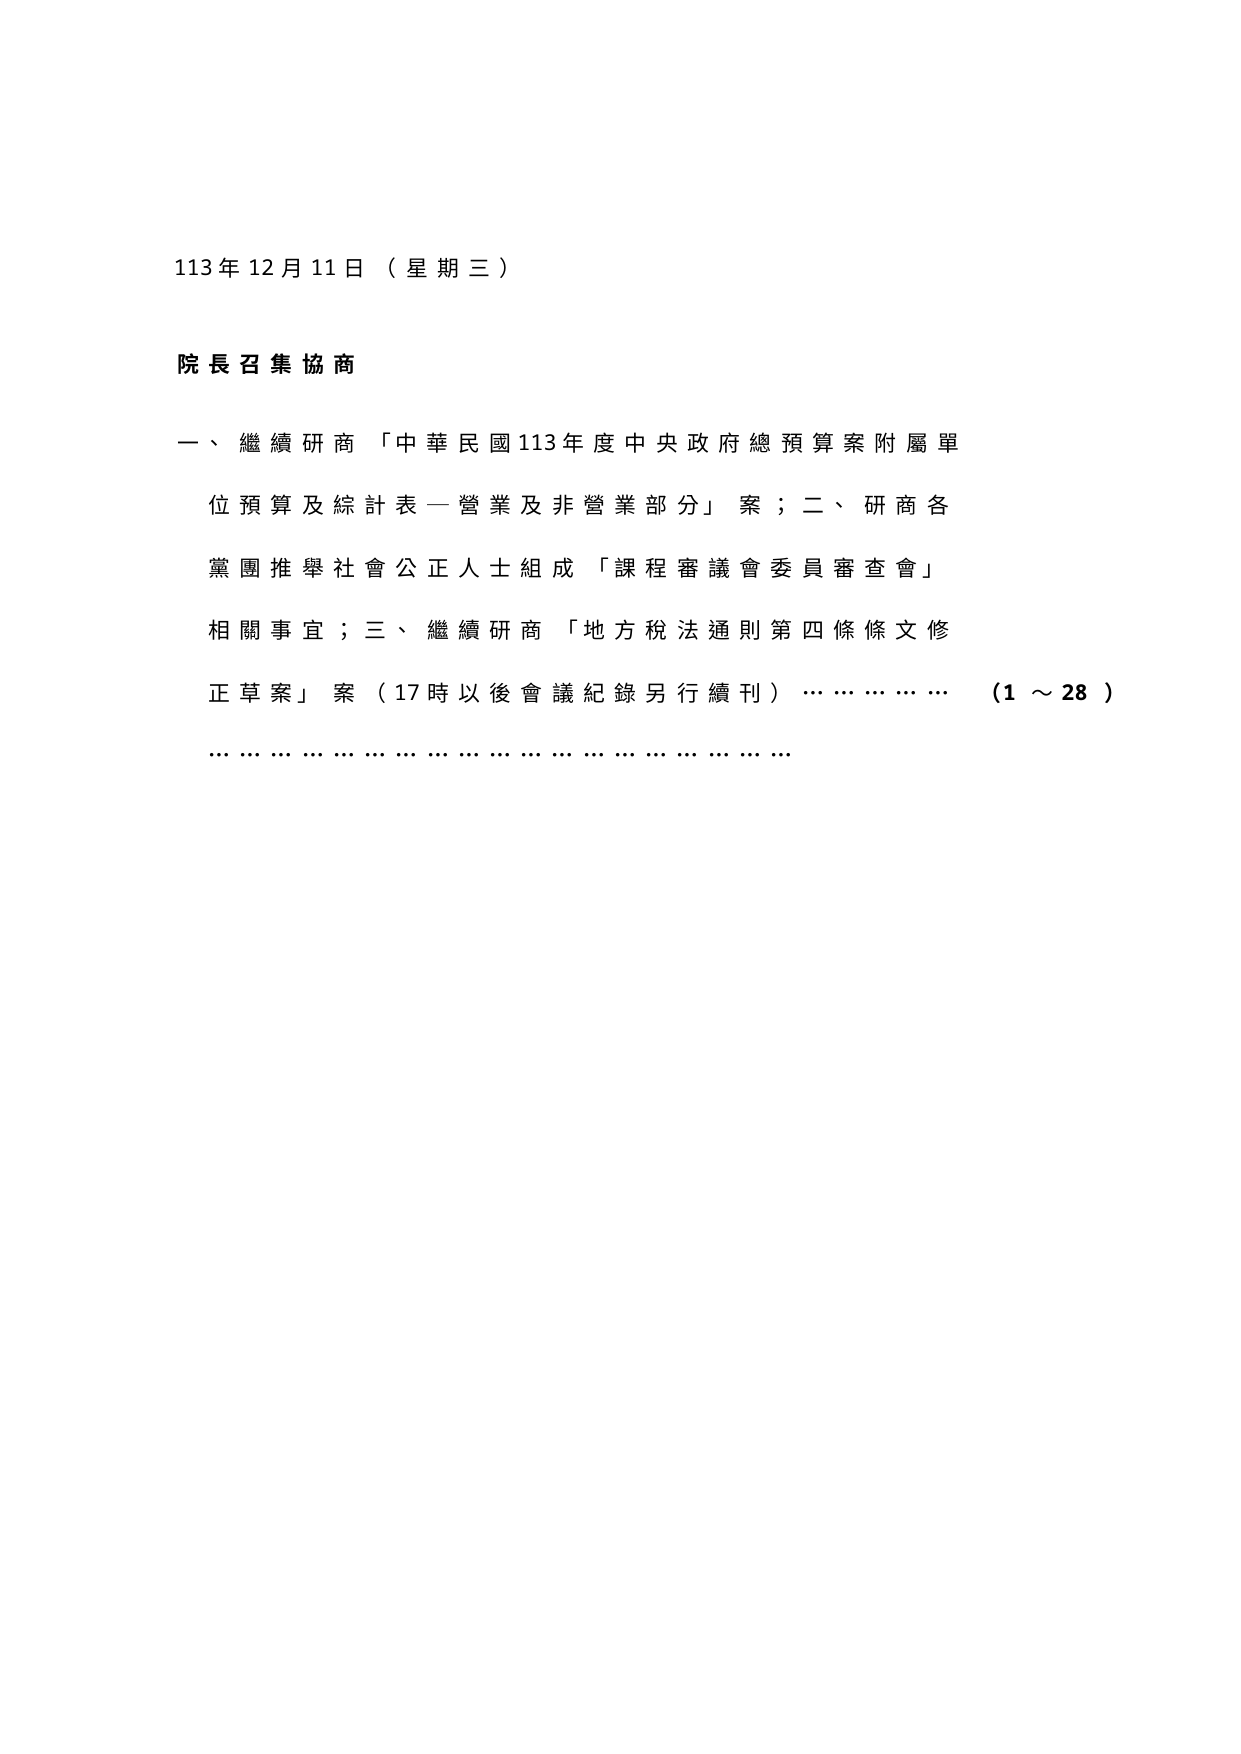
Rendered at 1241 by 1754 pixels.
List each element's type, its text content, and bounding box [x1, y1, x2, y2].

table_cell 113年12月11日（星期三） [150, 219, 1108, 314]
table_cell ～ [1023, 410, 1053, 785]
table_cell 一、繼續研商「中華民國113年度中央政府總預算案附屬單位預算及綜計表─營業及非營業部分」案；二、研商各黨團推舉社會公正人士組成「課程審議會委員審查會」相關事宜；三、繼續研商「地方稅法通則第四條條文修正草案」案（17時以後會議紀錄另行續刊）……………………………………………………………… [150, 410, 967, 785]
table_cell （ [967, 410, 986, 785]
table_cell 院長召集協商 [150, 315, 1108, 410]
table_cell ） [1091, 410, 1108, 785]
table_cell 28 [1053, 410, 1091, 785]
table_cell 1 [986, 410, 1023, 785]
